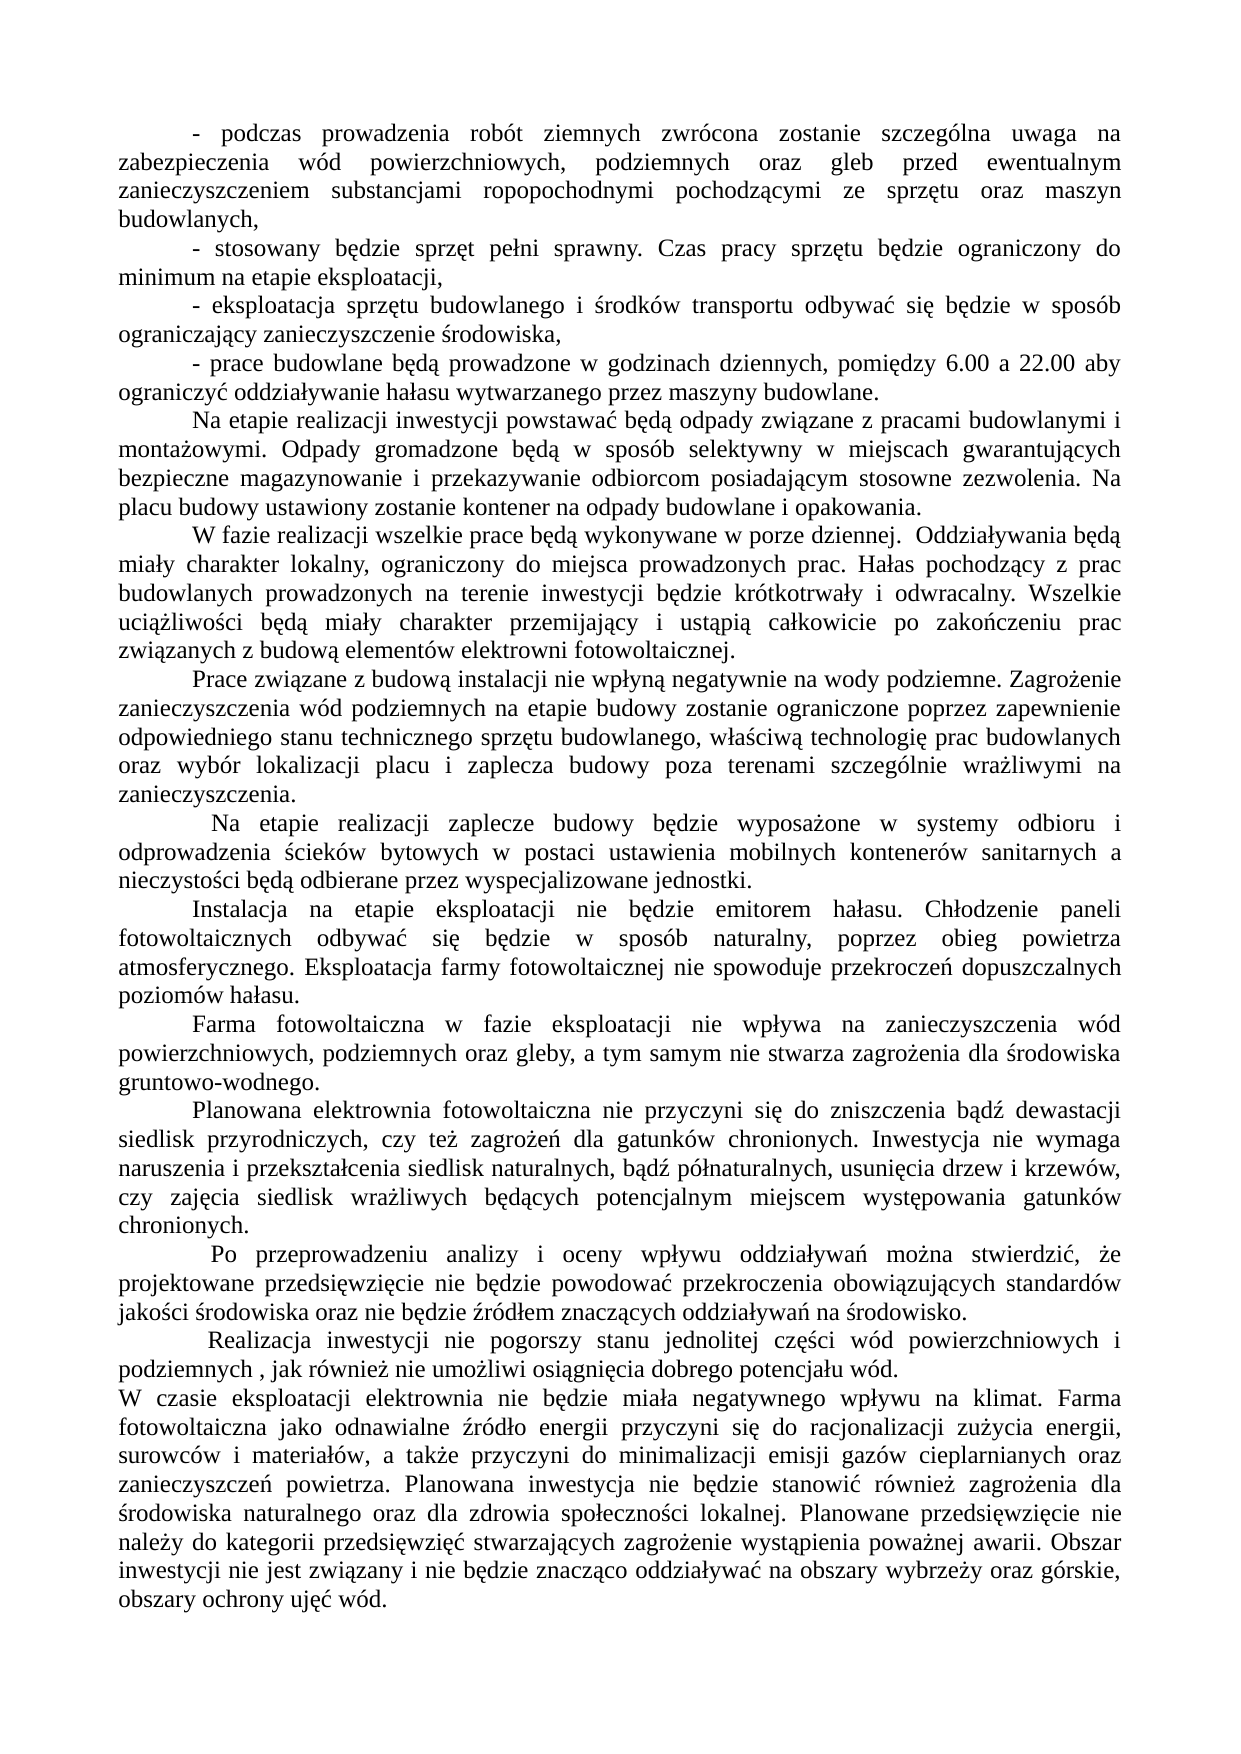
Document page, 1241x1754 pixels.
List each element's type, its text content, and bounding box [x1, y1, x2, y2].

text Farma fotowoltaiczna w fazie eksploatacji nie wpływa na zanieczyszczenia wód powierzchniowych, podziemnych oraz gleby, a tym samym nie stwarza zagrożenia dla środowiska gruntowo-wodnego. [118, 1009, 1122, 1096]
text Na etapie realizacji zaplecze budowy będzie wyposażone w systemy odbioru i odprowadzenia ścieków bytowych w postaci ustawienia mobilnych kontenerów sanitarnych a nieczystości będą odbierane przez wyspecjalizowane jednostki. [118, 808, 1122, 894]
text Po przeprowadzeniu analizy i oceny wpływu oddziaływań można stwierdzić, że projektowane przedsięwzięcie nie będzie powodować przekroczenia obowiązujących standardów jakości środowiska oraz nie będzie źródłem znaczących oddziaływań na środowisko. Realizacja inwestycji nie pogorszy stanu jednolitej części wód powierzchniowych i podziemnych , jak również nie umożliwi osiągnięcia dobrego potencjału wód. [118, 1239, 1122, 1383]
text Instalacja na etapie eksploatacji nie będzie emitorem hałasu. Chłodzenie paneli fotowoltaicznych odbywać się będzie w sposób naturalny, poprzez obieg powietrza atmosferycznego. Eksploatacja farmy fotowoltaicznej nie spowoduje przekroczeń dopuszczalnych poziomów hałasu. [118, 894, 1122, 1009]
text - stosowany będzie sprzęt pełni sprawny. Czas pracy sprzętu będzie ograniczony do minimum na etapie eksploatacji, [118, 233, 1122, 291]
text - podczas prowadzenia robót ziemnych zwrócona zostanie szczególna uwaga na zabezpieczenia wód powierzchniowych, podziemnych oraz gleb przed ewentualnym zanieczyszczeniem substancjami ropopochodnymi pochodzącymi ze sprzętu oraz maszyn budowlanych, [118, 118, 1122, 233]
text W fazie realizacji wszelkie prace będą wykonywane w porze dziennej. Oddziaływania będą miały charakter lokalny, ograniczony do miejsca prowadzonych prac. Hałas pochodzący z prac budowlanych prowadzonych na terenie inwestycji będzie krótkotrwały i odwracalny. Wszelkie uciążliwości będą miały charakter przemijający i ustąpią całkowicie po zakończeniu prac związanych z budową elementów elektrowni fotowoltaicznej. [118, 521, 1122, 664]
text W czasie eksploatacji elektrownia nie będzie miała negatywnego wpływu na klimat. Farma fotowoltaiczna jako odnawialne źródło energii przyczyni się do racjonalizacji zużycia energii, surowców i materiałów, a także przyczyni do minimalizacji emisji gazów cieplarnianych oraz zanieczyszczeń powietrza. Planowana inwestycja nie będzie stanowić również zagrożenia dla środowiska naturalnego oraz dla zdrowia społeczności lokalnej. Planowane przedsięwzięcie nie należy do kategorii przedsięwzięć stwarzających zagrożenie wystąpienia poważnej awarii. Obszar inwestycji nie jest związany i nie będzie znacząco oddziaływać na obszary wybrzeży oraz górskie, obszary ochrony ujęć wód. [118, 1383, 1122, 1613]
text Planowana elektrownia fotowoltaiczna nie przyczyni się do zniszczenia bądź dewastacji siedlisk przyrodniczych, czy też zagrożeń dla gatunków chronionych. Inwestycja nie wymaga naruszenia i przekształcenia siedlisk naturalnych, bądź półnaturalnych, usunięcia drzew i krzewów, czy zajęcia siedlisk wrażliwych będących potencjalnym miejscem występowania gatunków chronionych. [118, 1096, 1122, 1239]
text - eksploatacja sprzętu budowlanego i środków transportu odbywać się będzie w sposób ograniczający zanieczyszczenie środowiska, [118, 291, 1122, 348]
text - prace budowlane będą prowadzone w godzinach dziennych, pomiędzy 6.00 a 22.00 aby ograniczyć oddziaływanie hałasu wytwarzanego przez maszyny budowlane. [118, 348, 1122, 406]
text Na etapie realizacji inwestycji powstawać będą odpady związane z pracami budowlanymi i montażowymi. Odpady gromadzone będą w sposób selektywny w miejscach gwarantujących bezpieczne magazynowanie i przekazywanie odbiorcom posiadającym stosowne zezwolenia. Na placu budowy ustawiony zostanie kontener na odpady budowlane i opakowania. [118, 406, 1122, 521]
text Prace związane z budową instalacji nie wpłyną negatywnie na wody podziemne. Zagrożenie zanieczyszczenia wód podziemnych na etapie budowy zostanie ograniczone poprzez zapewnienie odpowiedniego stanu technicznego sprzętu budowlanego, właściwą technologię prac budowlanych oraz wybór lokalizacji placu i zaplecza budowy poza terenami szczególnie wrażliwymi na zanieczyszczenia. [118, 664, 1122, 808]
